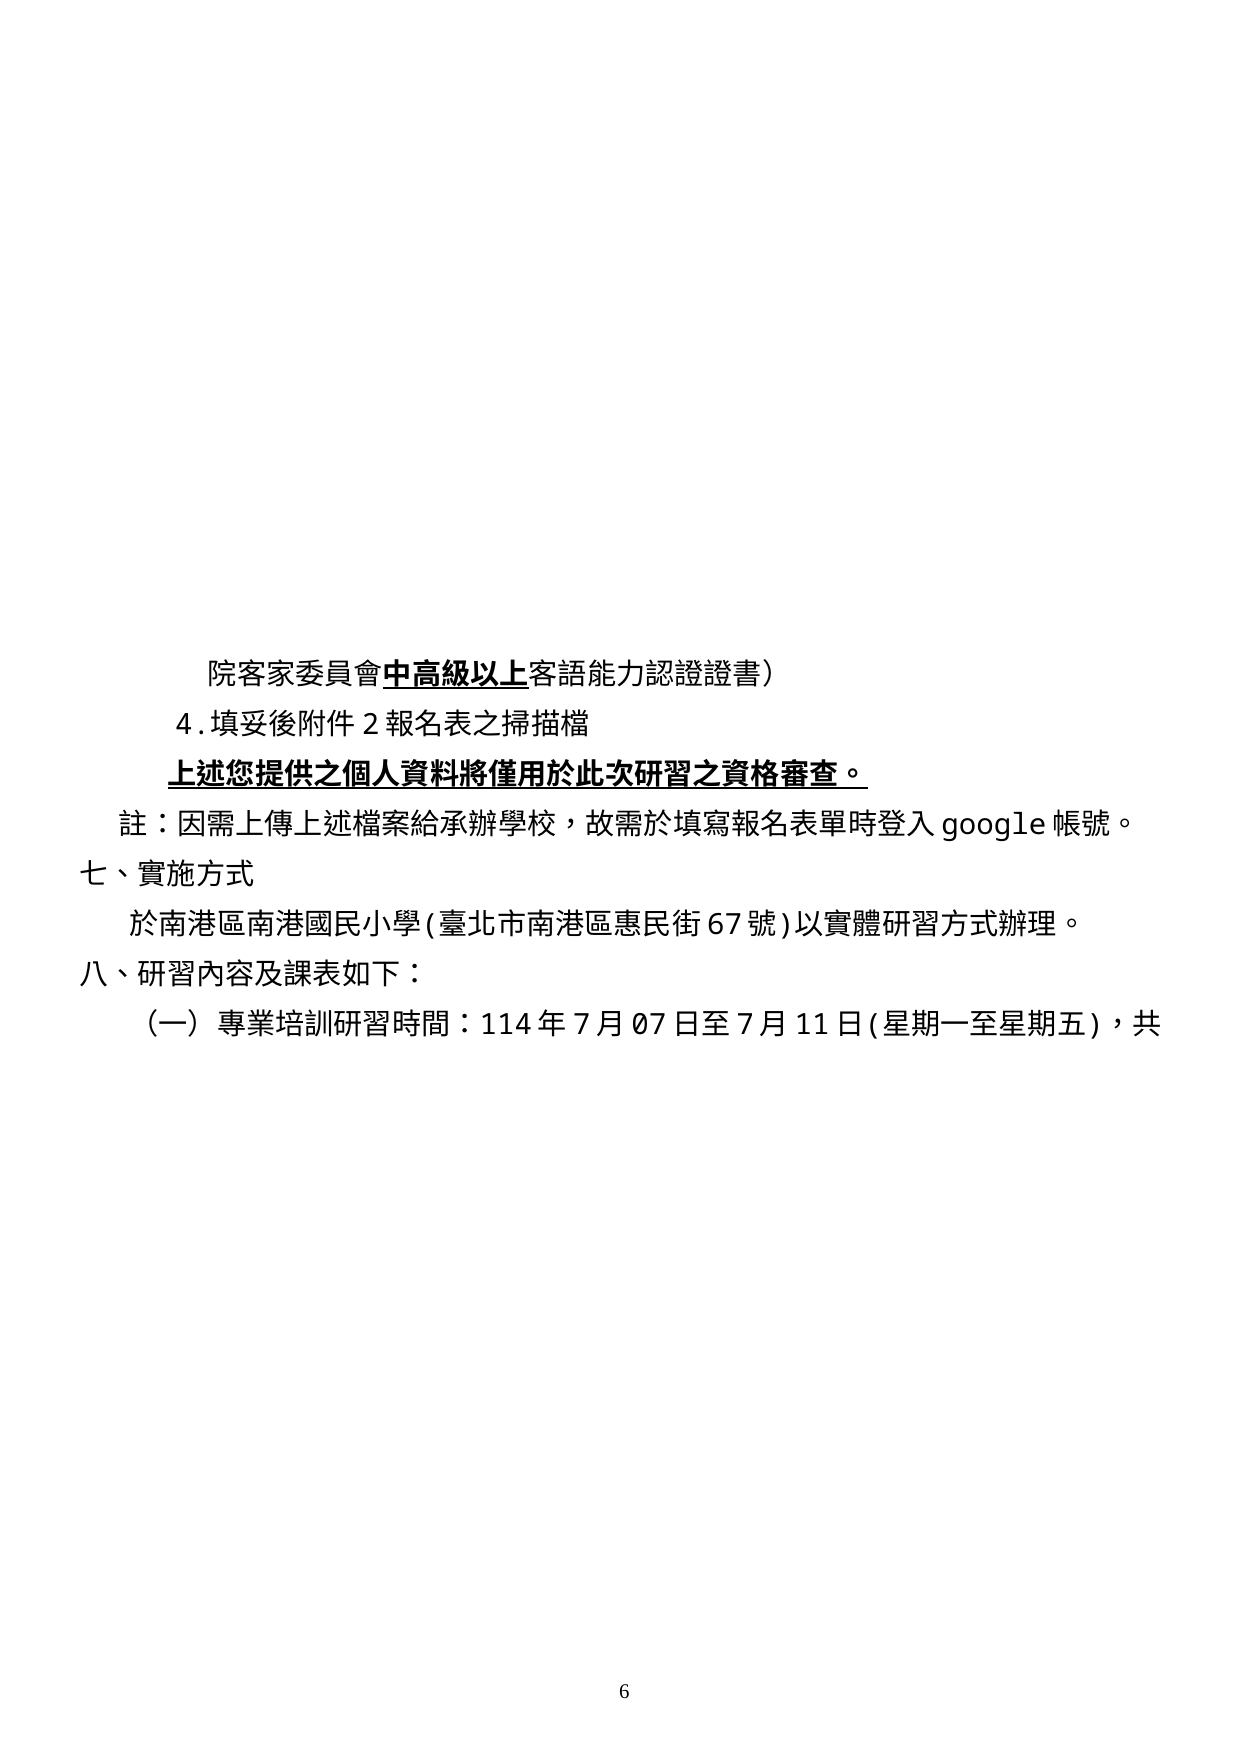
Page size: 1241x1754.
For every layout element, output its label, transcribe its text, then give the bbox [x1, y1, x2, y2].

text 註：因需上傳上述檔案給承辦學校，故需於填寫報名表單時登入google帳號。 [119, 794, 1165, 844]
text 3.語言能力認證證書影印本（教育部臺灣台語語言能力認證中高級以上證書，或國立成功大學台灣語文測驗中心全民台語認證中高級以上證書，或行政院客家委員會中高級以上客語能力認證證書） [175, 644, 1165, 694]
text 上述您提供之個人資料將僅用於此次研習之資格審查。 [167, 744, 1165, 794]
text 4.填妥後附件2報名表之掃描檔 [175, 694, 1165, 744]
text （一）專業培訓研習時間：114年7月07日至7月11日(星期一至星期五)，共 [129, 994, 1165, 1044]
text 於南港區南港國民小學(臺北市南港區惠民街67號)以實體研習方式辦理。 [129, 894, 1165, 944]
text 七、實施方式 [79, 844, 1165, 894]
text 八、研習內容及課表如下： [79, 944, 1165, 994]
